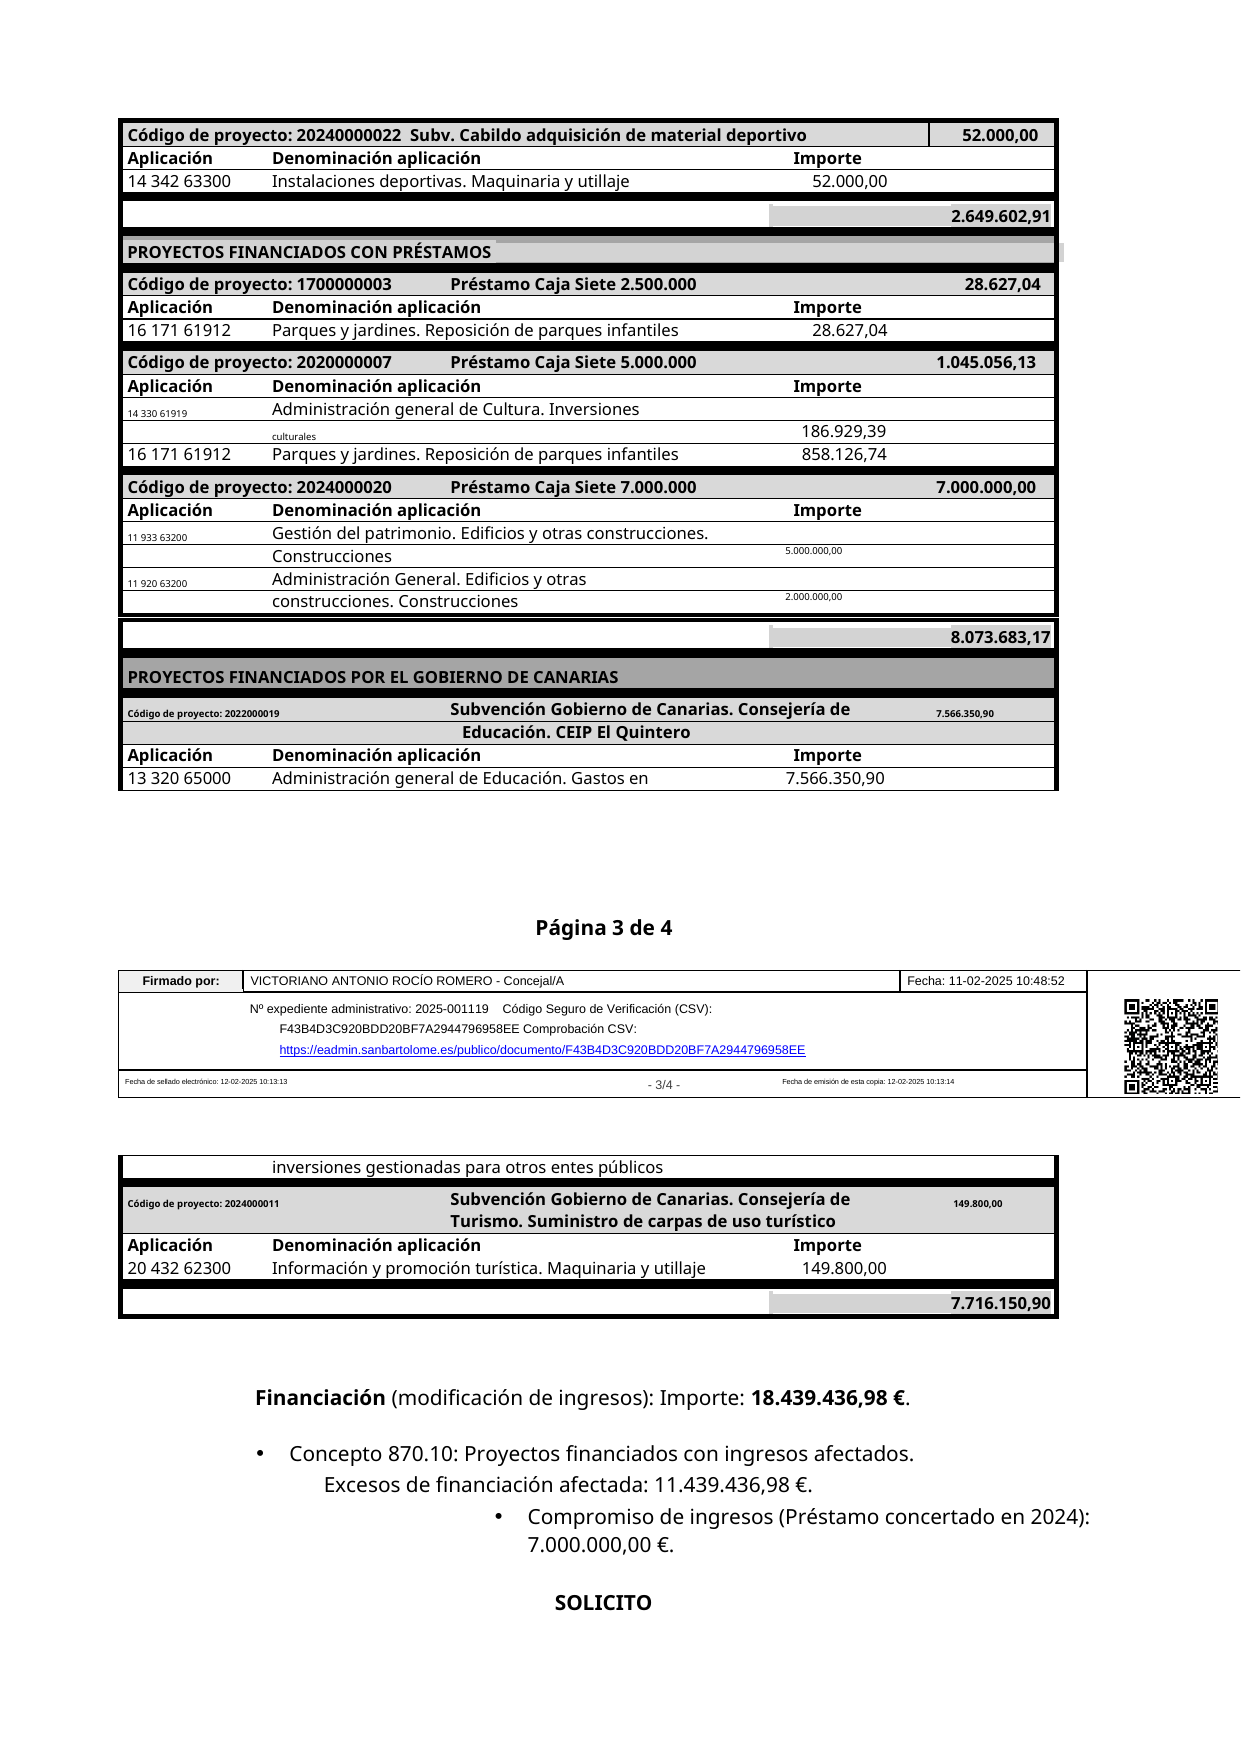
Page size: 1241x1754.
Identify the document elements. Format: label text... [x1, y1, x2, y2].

text Financiación (modificación de ingresos): Importe: 18.439.436,98 €. [255, 1383, 1122, 1411]
table_cell 52.000,00 [930, 123, 1054, 146]
table_header [1088, 971, 1240, 1097]
table_cell 13 320 65000 Administración general de Educación. Gastos en 7.566.350,90 [123, 768, 1054, 790]
table_cell 16 171 61912 Parques y jardines. Reposición de parques infantiles 28.627,04 [123, 320, 1054, 341]
table_cell 11 920 63200 Administración General. Edificios y otras [123, 568, 1054, 590]
table_header inversiones gestionadas para otros entes públicos [123, 1156, 1054, 1178]
table_cell Código de proyecto: 2024000020 Préstamo Caja Siete 7.000.000 7.000.000,00 [123, 475, 1054, 498]
table_cell 7.716.150,90 [123, 1289, 1054, 1314]
table_header VICTORIANO ANTONIO ROCÍO ROMERO - Concejal/A [244, 971, 899, 991]
table_cell Fecha de sellado electrónico: 12-02-2025 10:13:13 - 3/4 - Fecha de emisión de esta copia: 12-02-2025 10:13:14 [119, 1071, 1086, 1097]
text SOLICITO [279, 1588, 928, 1616]
list Concepto 870.10: Proyectos financiados con ingresos afectados. Excesos de financiación afectada: 11.439.436,98 €. [256, 1439, 952, 1499]
table_cell Aplicación Denominación aplicación Importe [123, 147, 1054, 169]
table_cell culturales 186.929,39 [123, 421, 1054, 443]
table_cell Aplicación Denominación aplicación Importe 20 432 62300 Información y promoción turística. Maquinaria y utillaje 149.800,00 [123, 1234, 1054, 1279]
table_cell PROYECTOS FINANCIADOS POR EL GOBIERNO DE CANARIAS [123, 658, 1054, 688]
table_cell 8.073.683,17 [123, 622, 1054, 648]
table_cell Educación. CEIP El Quintero [123, 722, 1054, 744]
table_cell Código de proyecto: 2022000019 Subvención Gobierno de Canarias. Consejería de 7.566.350,90 [123, 698, 1054, 721]
table_cell 16 171 61912 Parques y jardines. Reposición de parques infantiles 858.126,74 [123, 444, 1054, 466]
table_cell Construcciones 5.000.000,00 [123, 545, 1054, 567]
table_header Firmado por: [119, 971, 242, 989]
text Página 3 de 4 [279, 913, 928, 941]
table_cell construcciones. Construcciones 2.000.000,00 [123, 591, 1054, 613]
table_cell 14 330 61919 Administración general de Cultura. Inversiones [123, 398, 1054, 420]
table_cell PROYECTOS FINANCIADOS CON PRÉSTAMOS [123, 236, 1054, 263]
table_cell Nº expediente administrativo: 2025-001119 Código Seguro de Verificación (CSV): F43B4D3C920BDD20BF7A2944796958EE Comprobación CSV: https://eadmin.sanbartolome.es/publico/documento/F43B4D3C920BDD20BF7A2944796958EE [119, 993, 1086, 1069]
list Compromiso de ingresos (Préstamo concertado en 2024): 7.000.000,00 €. [494, 1502, 1122, 1559]
table_cell Código de proyecto: 20240000022 Subv. Cabildo adquisición de material deportivo [123, 123, 928, 146]
table_cell Aplicación Denominación aplicación Importe [123, 745, 1054, 767]
table_cell Aplicación Denominación aplicación Importe [123, 499, 1054, 521]
table_cell 2.649.602,91 [123, 201, 1054, 227]
table_cell 14 342 63300 Instalaciones deportivas. Maquinaria y utillaje 52.000,00 [123, 170, 1054, 192]
table_cell Código de proyecto: 2024000011 Subvención Gobierno de Canarias. Consejería de 149.800,00 Turismo. Suministro de carpas de uso turístico [123, 1187, 1054, 1233]
table_cell Aplicación Denominación aplicación Importe [123, 375, 1054, 397]
table_cell Código de proyecto: 1700000003 Préstamo Caja Siete 2.500.000 28.627,04 [123, 273, 1054, 295]
table_cell Código de proyecto: 2020000007 Préstamo Caja Siete 5.000.000 1.045.056,13 [123, 351, 1054, 374]
table_cell 11 933 63200 Gestión del patrimonio. Edificios y otras construcciones. [123, 522, 1054, 544]
table_header Fecha: 11-02-2025 10:48:52 [901, 971, 1086, 991]
table_cell Aplicación Denominación aplicación Importe [123, 296, 1054, 318]
